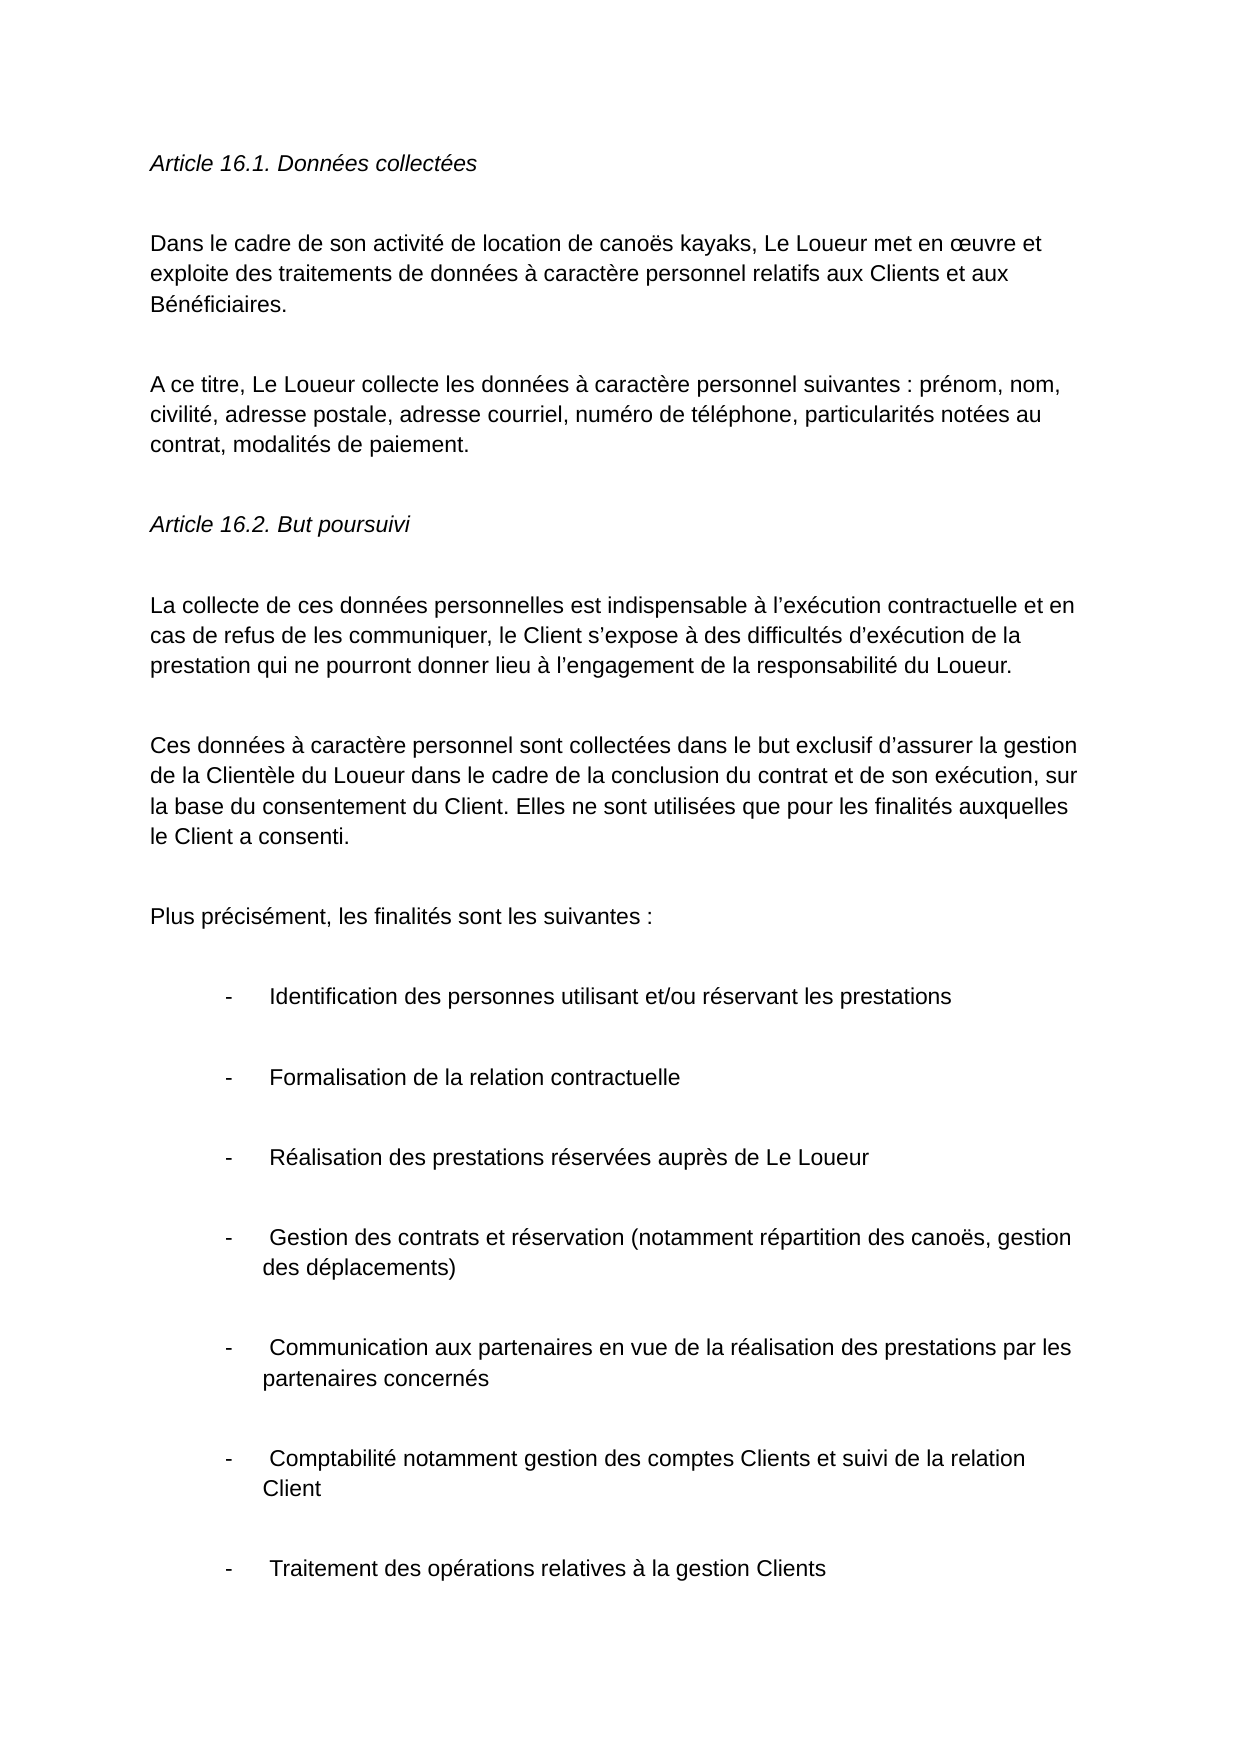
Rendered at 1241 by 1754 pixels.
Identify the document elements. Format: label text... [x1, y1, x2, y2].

text A ce titre, Le Loueur collecte les données à caractère personnel suivantes : prénom, nom, civilité, adresse postale, adresse courriel, numéro de téléphone, particularités notées au contrat, modalités de paiement. [150, 371, 1090, 458]
text Dans le cadre de son activité de location de canoës kayaks, Le Loueur met en œuvre et exploite des traitements de données à caractère personnel relatifs aux Clients et aux Bénéficiaires. [150, 230, 1090, 317]
text - Identification des personnes utilisant et/ou réservant les prestations [225, 983, 1090, 1010]
text Article 16.2. But poursuivi [150, 511, 1090, 538]
text - Comptabilité notamment gestion des comptes Clients et suivi de la relation Client [225, 1445, 1090, 1501]
text Ces données à caractère personnel sont collectées dans le but exclusif d’assurer la gestion de la Clientèle du Loueur dans le cadre de la conclusion du contrat et de son exécution, sur la base du consentement du Client. Elles ne sont utilisées que pour les finalités auxquelles le Client a consenti. [150, 732, 1090, 849]
text - Traitement des opérations relatives à la gestion Clients [225, 1555, 1090, 1582]
text La collecte de ces données personnelles est indispensable à l’exécution contractuelle et en cas de refus de les communiquer, le Client s’expose à des difficultés d’exécution de la prestation qui ne pourront donner lieu à l’engagement de la responsabilité du Loueur. [150, 592, 1090, 678]
text - Gestion des contrats et réservation (notamment répartition des canoës, gestion des déplacements) [225, 1224, 1090, 1281]
text - Réalisation des prestations réservées auprès de Le Loueur [225, 1144, 1090, 1170]
text - Communication aux partenaires en vue de la réalisation des prestations par les partenaires concernés [225, 1334, 1090, 1391]
text Plus précisément, les finalités sont les suivantes : [150, 903, 1090, 929]
text Article 16.1. Données collectées [150, 150, 1090, 176]
text - Formalisation de la relation contractuelle [225, 1063, 1090, 1090]
